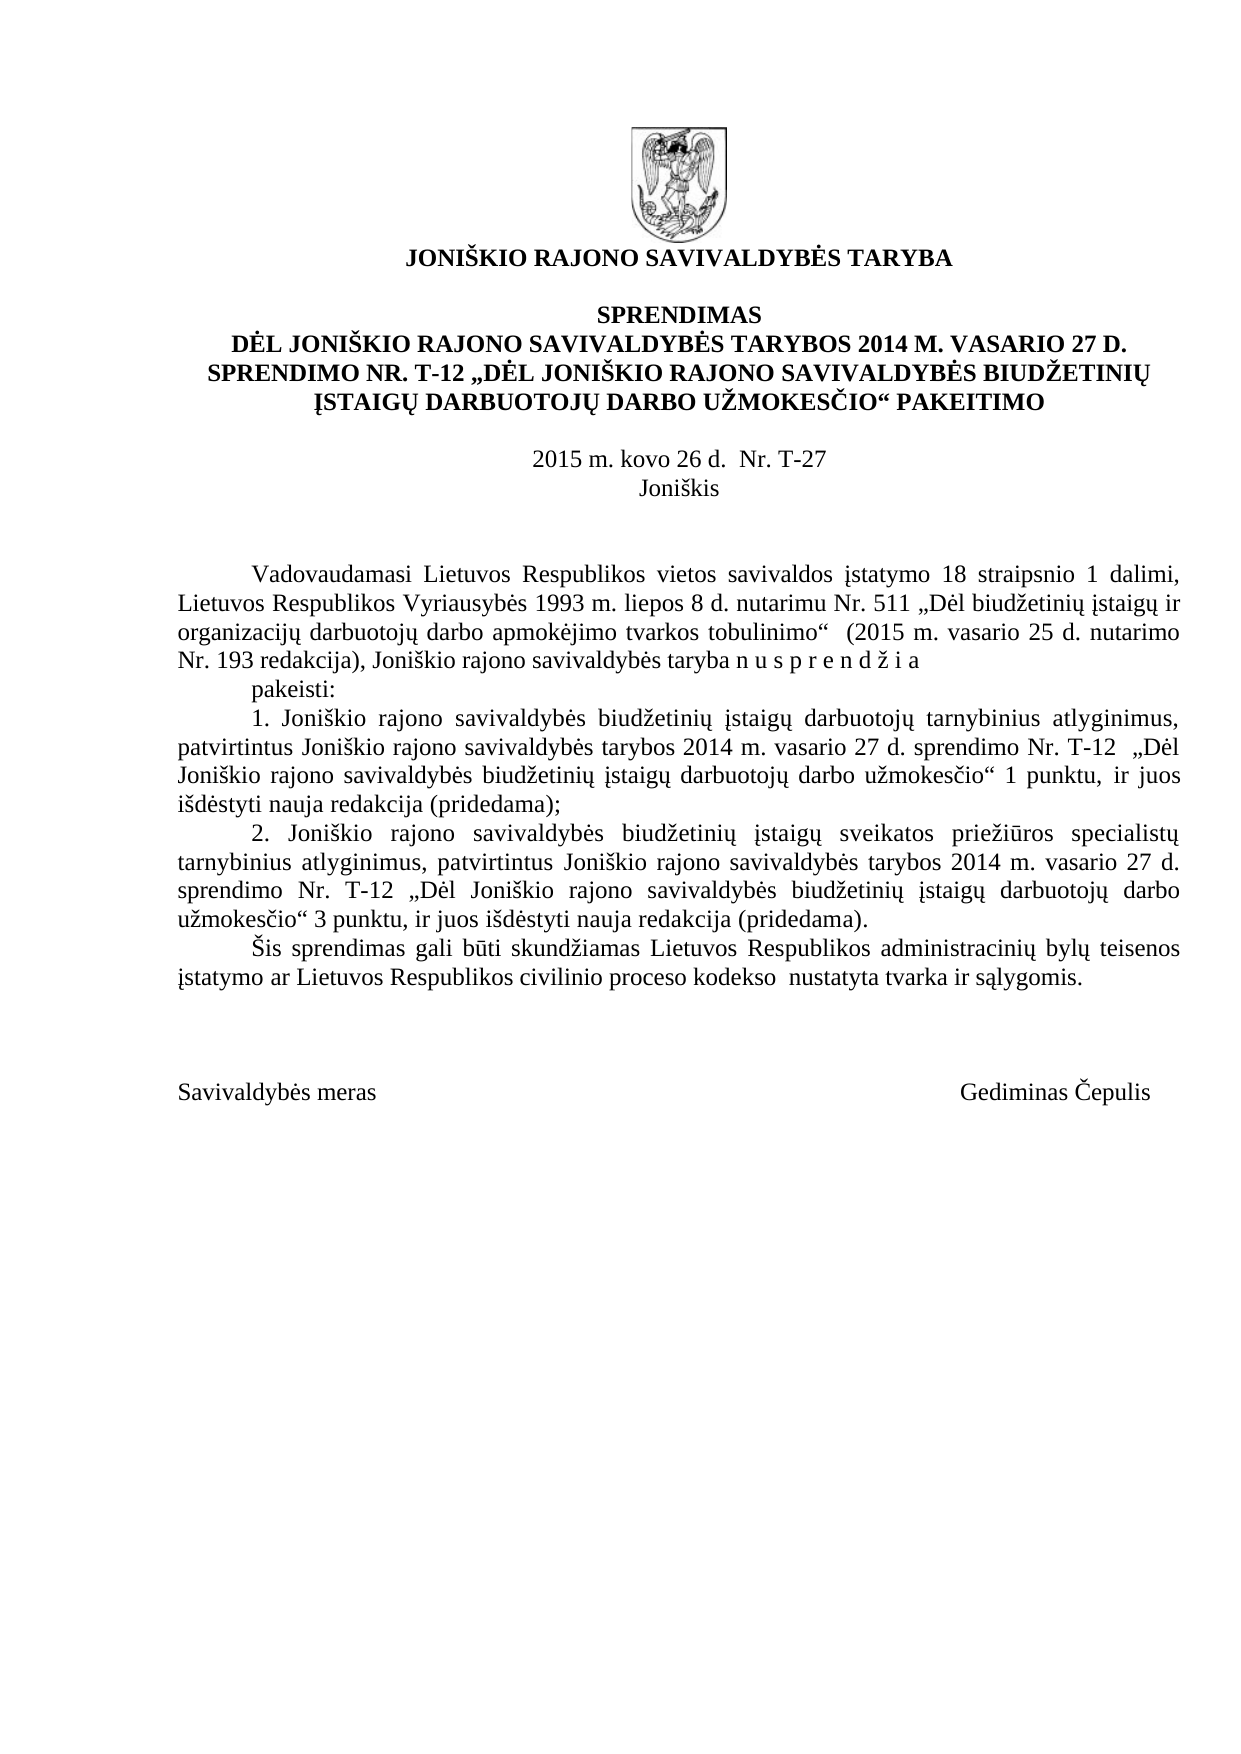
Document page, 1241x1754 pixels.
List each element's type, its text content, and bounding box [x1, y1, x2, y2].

text pakeisti: [177, 674, 1181, 703]
text Savivaldybės meras Gediminas Čepulis [177, 1077, 1181, 1106]
text Joniškis [177, 473, 1181, 502]
text SPRENDIMAS [177, 301, 1181, 329]
text Šis sprendimas gali būti skundžiamas Lietuvos Respublikos administracinių bylų teisenos įstatymo ar Lietuvos Respublikos civilinio proceso kodekso nustatyta tvarka ir sąlygomis. [177, 933, 1181, 991]
text Vadovaudamasi Lietuvos Respublikos vietos savivaldos įstatymo 18 straipsnio 1 dalimi, Lietuvos Respublikos Vyriausybės 1993 m. liepos 8 d. nutarimu Nr. 511 „Dėl biudžetinių įstaigų ir organizacijų darbuotojų darbo apmokėjimo tvarkos tobulinimo“ (2015 m. vasario 25 d. nutarimo Nr. 193 redakcija), Joniškio rajono savivaldybės taryba n u s p r e n d ž i a [177, 559, 1181, 674]
text 2. Joniškio rajono savivaldybės biudžetinių įstaigų sveikatos priežiūros specialistų tarnybinius atlyginimus, patvirtintus Joniškio rajono savivaldybės tarybos 2014 m. vasario 27 d. sprendimo Nr. T-12 „Dėl Joniškio rajono savivaldybės biudžetinių įstaigų darbuotojų darbo užmokesčio“ 3 punktu, ir juos išdėstyti nauja redakcija (pridedama). [177, 818, 1181, 933]
text Joniškio rajono savivaldybės TARYBA [177, 243, 1181, 272]
text 1. Joniškio rajono savivaldybės biudžetinių įstaigų darbuotojų tarnybinius atlyginimus, patvirtintus Joniškio rajono savivaldybės tarybos 2014 m. vasario 27 d. sprendimo Nr. T-12 „Dėl Joniškio rajono savivaldybės biudžetinių įstaigų darbuotojų darbo užmokesčio“ 1 punktu, ir juos išdėstyti nauja redakcija (pridedama); [177, 703, 1181, 818]
text 2015 m. kovo 26 d. Nr. T-27 [177, 444, 1181, 473]
text DĖL JONIŠKIO RAJONO SAVIVALDYBĖS TARYBOS 2014 M. VASARIO 27 D. SPRENDIMO NR. T-12 „DĖL JONIŠKIO RAJONO SAVIVALDYBĖS BIUDŽETINIŲ ĮSTAIGŲ DARBUOTOJŲ DARBO UŽMOKESČIO“ PAKEITIMO [177, 329, 1181, 416]
